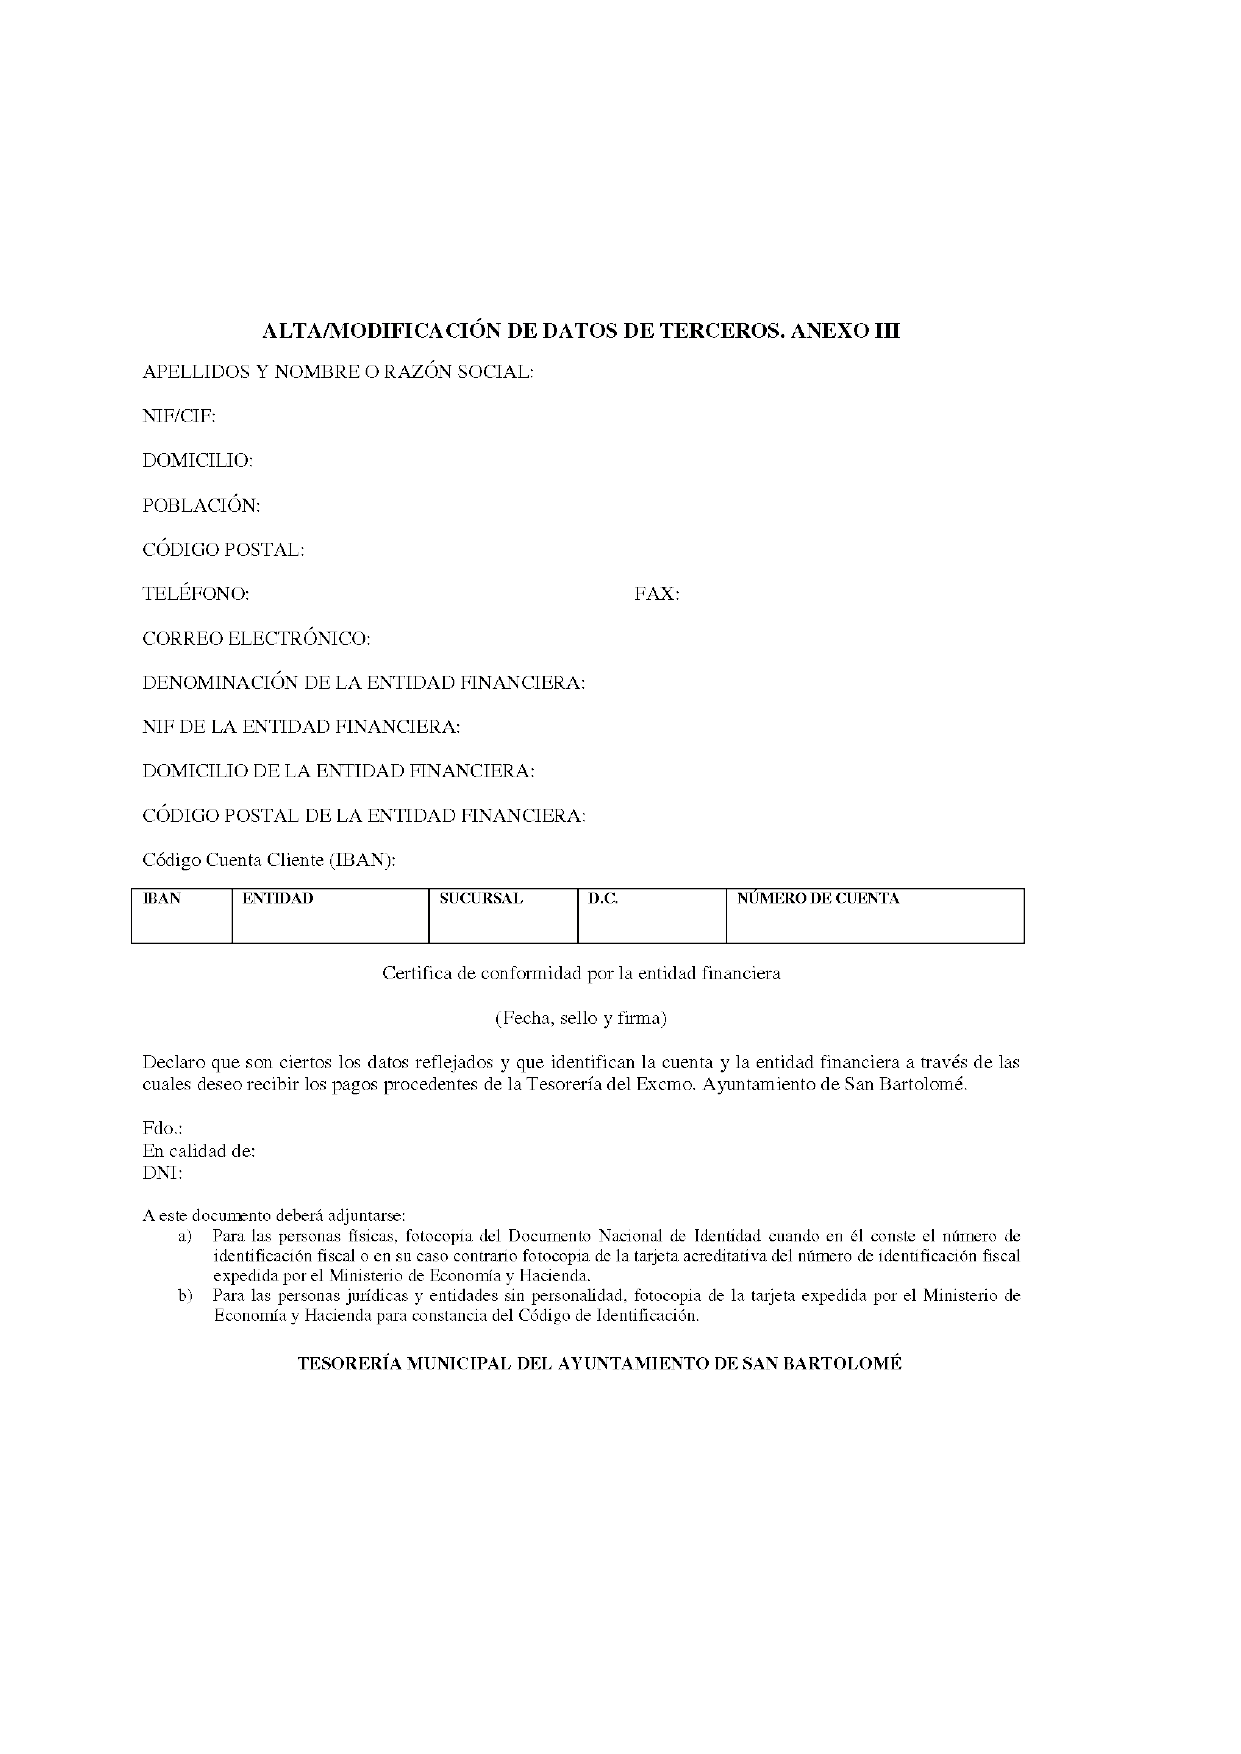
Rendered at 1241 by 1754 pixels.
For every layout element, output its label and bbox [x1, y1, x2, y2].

picture [118, 219, 1043, 1663]
